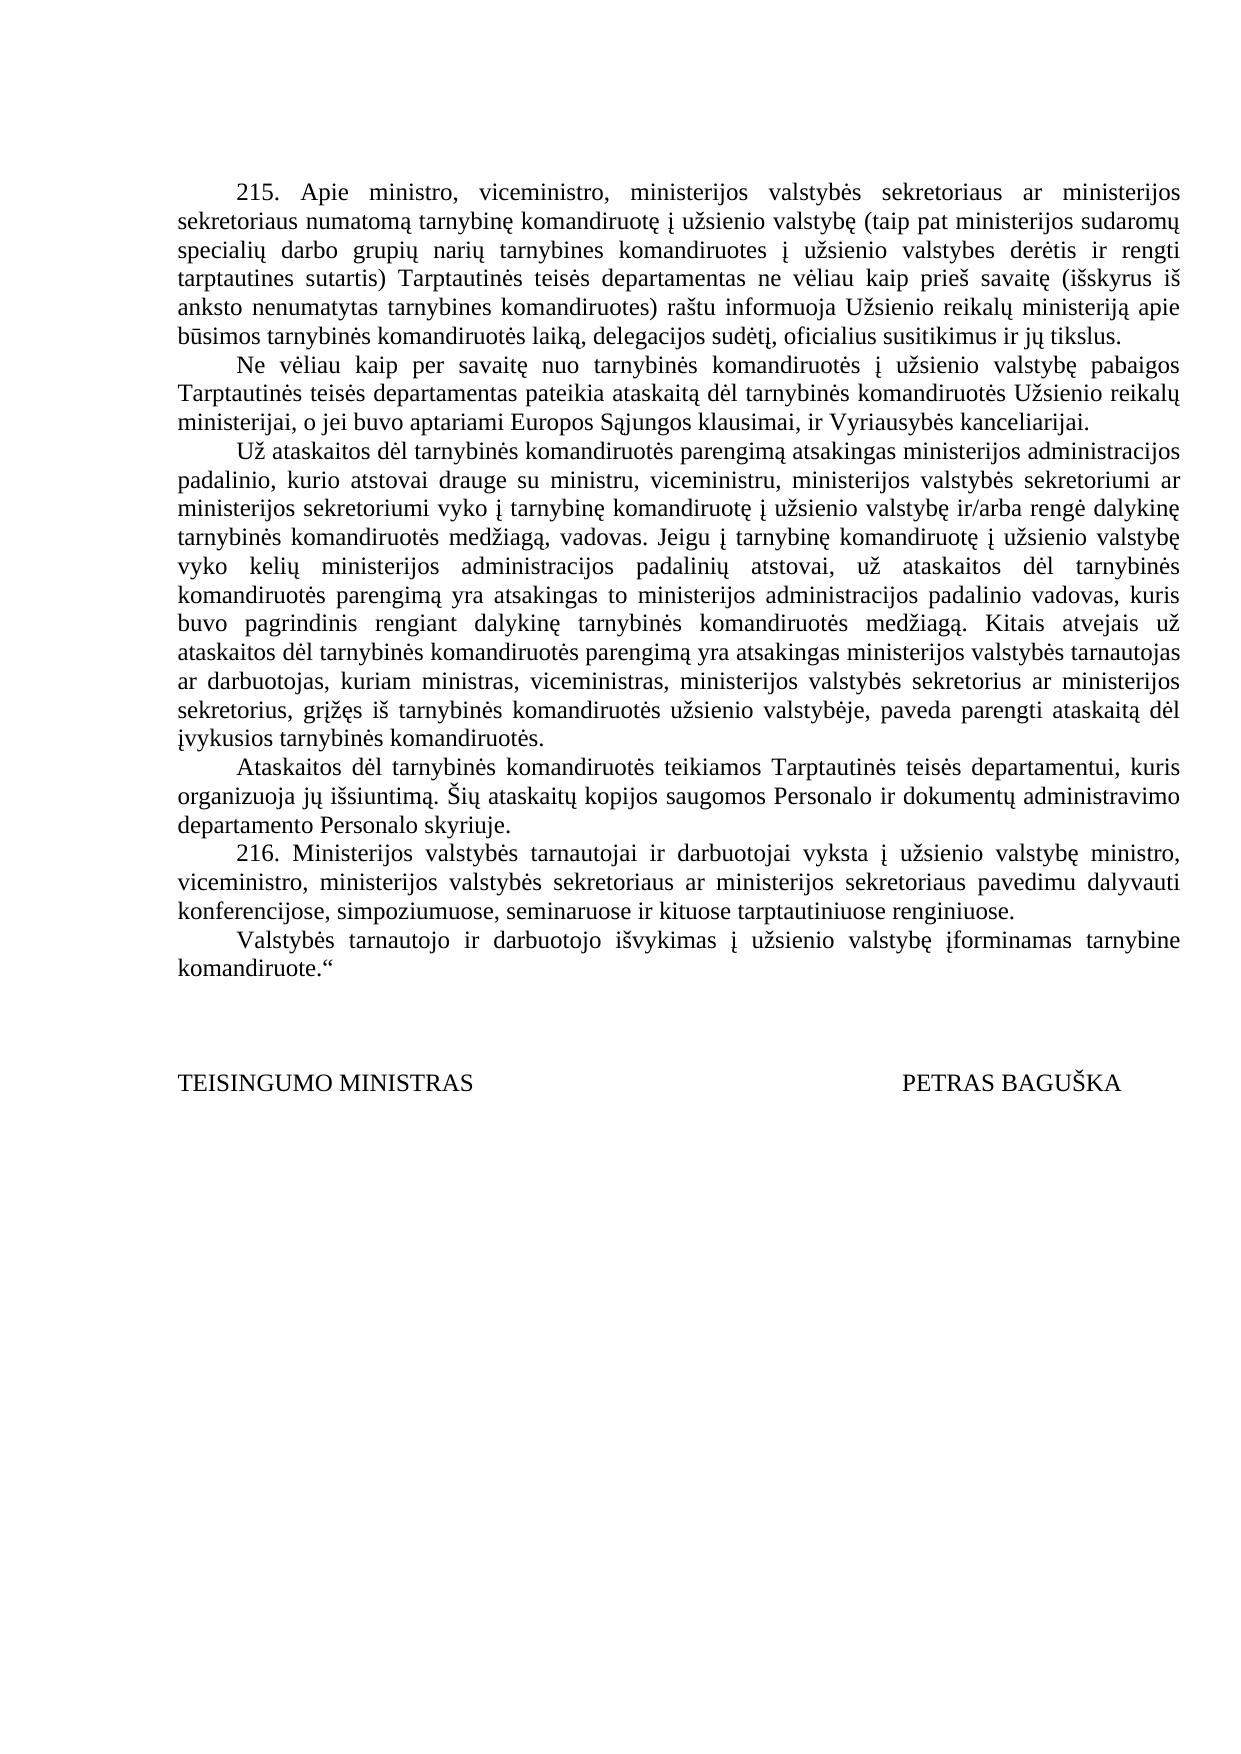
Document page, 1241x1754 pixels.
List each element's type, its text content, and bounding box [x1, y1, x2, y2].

text Valstybės tarnautojo ir darbuotojo išvykimas į užsienio valstybę įforminamas tarnybine komandiruote.“ [177, 925, 1181, 982]
text 216. Ministerijos valstybės tarnautojai ir darbuotojai vyksta į užsienio valstybę ministro, viceministro, ministerijos valstybės sekretoriaus ar ministerijos sekretoriaus pavedimu dalyvauti konferencijose, simpoziumuose, seminaruose ir kituose tarptautiniuose renginiuose. [177, 838, 1181, 925]
text Ne vėliau kaip per savaitę nuo tarnybinės komandiruotės į užsienio valstybę pabaigos Tarptautinės teisės departamentas pateikia ataskaitą dėl tarnybinės komandiruotės Užsienio reikalų ministerijai, o jei buvo aptariami Europos Sąjungos klausimai, ir Vyriausybės kanceliarijai. [177, 350, 1181, 436]
text Ataskaitos dėl tarnybinės komandiruotės teikiamos Tarptautinės teisės departamentui, kuris organizuoja jų išsiuntimą. Šių ataskaitų kopijos saugomos Personalo ir dokumentų administravimo departamento Personalo skyriuje. [177, 752, 1181, 838]
text Už ataskaitos dėl tarnybinės komandiruotės parengimą atsakingas ministerijos administracijos padalinio, kurio atstovai drauge su ministru, viceministru, ministerijos valstybės sekretoriumi ar ministerijos sekretoriumi vyko į tarnybinę komandiruotę į užsienio valstybę ir/arba rengė dalykinę tarnybinės komandiruotės medžiagą, vadovas. Jeigu į tarnybinę komandiruotę į užsienio valstybę vyko kelių ministerijos administracijos padalinių atstovai, už ataskaitos dėl tarnybinės komandiruotės parengimą yra atsakingas to ministerijos administracijos padalinio vadovas, kuris buvo pagrindinis rengiant dalykinę tarnybinės komandiruotės medžiagą. Kitais atvejais už ataskaitos dėl tarnybinės komandiruotės parengimą yra atsakingas ministerijos valstybės tarnautojas ar darbuotojas, kuriam ministras, viceministras, ministerijos valstybės sekretorius ar ministerijos sekretorius, grįžęs iš tarnybinės komandiruotės užsienio valstybėje, paveda parengti ataskaitą dėl įvykusios tarnybinės komandiruotės. [177, 436, 1181, 752]
text TEISINGUMO MINISTRAS PETRAS BAGUŠKA [177, 1068, 1181, 1097]
text 215. Apie ministro, viceministro, ministerijos valstybės sekretoriaus ar ministerijos sekretoriaus numatomą tarnybinę komandiruotę į užsienio valstybę (taip pat ministerijos sudaromų specialių darbo grupių narių tarnybines komandiruotes į užsienio valstybes derėtis ir rengti tarptautines sutartis) Tarptautinės teisės departamentas ne vėliau kaip prieš savaitę (išskyrus iš anksto nenumatytas tarnybines komandiruotes) raštu informuoja Užsienio reikalų ministeriją apie būsimos tarnybinės komandiruotės laiką, delegacijos sudėtį, oficialius susitikimus ir jų tikslus. [177, 177, 1181, 350]
